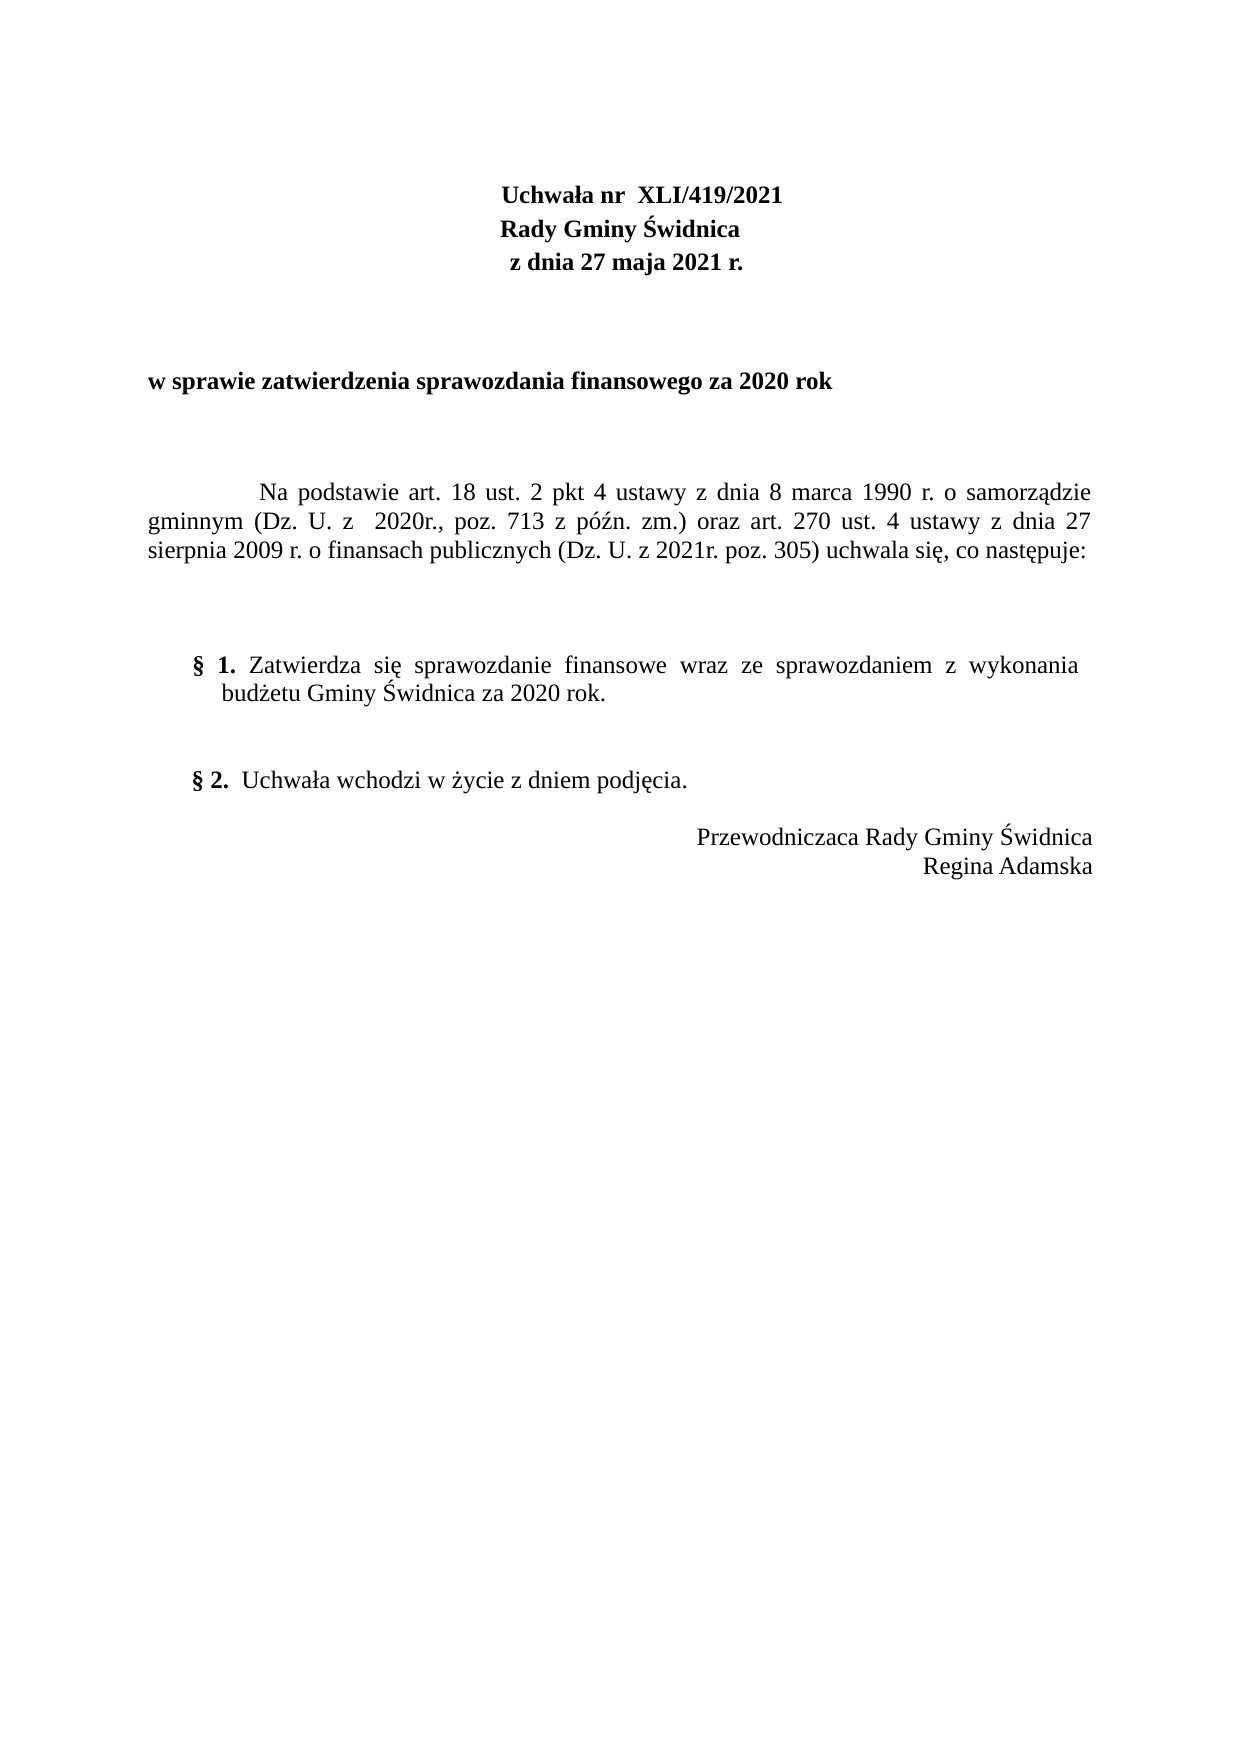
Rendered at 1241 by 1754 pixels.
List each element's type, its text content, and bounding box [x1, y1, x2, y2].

text Regina Adamska [148, 851, 1093, 880]
text Uchwała nr XLI/419/2021 [148, 181, 1093, 209]
text Na podstawie art. 18 ust. 2 pkt 4 ustawy z dnia 8 marca 1990 r. o samorządzie gminnym (Dz. U. z 2020r., poz. 713 z późn. zm.) oraz art. 270 ust. 4 ustawy z dnia 27 sierpnia 2009 r. o finansach publicznych (Dz. U. z 2021r. poz. 305) uchwala się, co następuje: [148, 477, 1093, 563]
text z dnia 27 maja 2021 r. [148, 247, 1093, 275]
text Rady Gminy Świdnica [148, 214, 1093, 242]
text § 2. Uchwała wchodzi w życie z dniem podjęcia. [148, 765, 1093, 793]
text w sprawie zatwierdzenia sprawozdania finansowego za 2020 rok [148, 366, 1093, 395]
text § 1. Zatwierdza się sprawozdanie finansowe wraz ze sprawozdaniem z wykonania budżetu Gminy Świdnica za 2020 rok. [148, 650, 1093, 707]
text Przewodniczaca Rady Gminy Świdnica [148, 822, 1093, 851]
